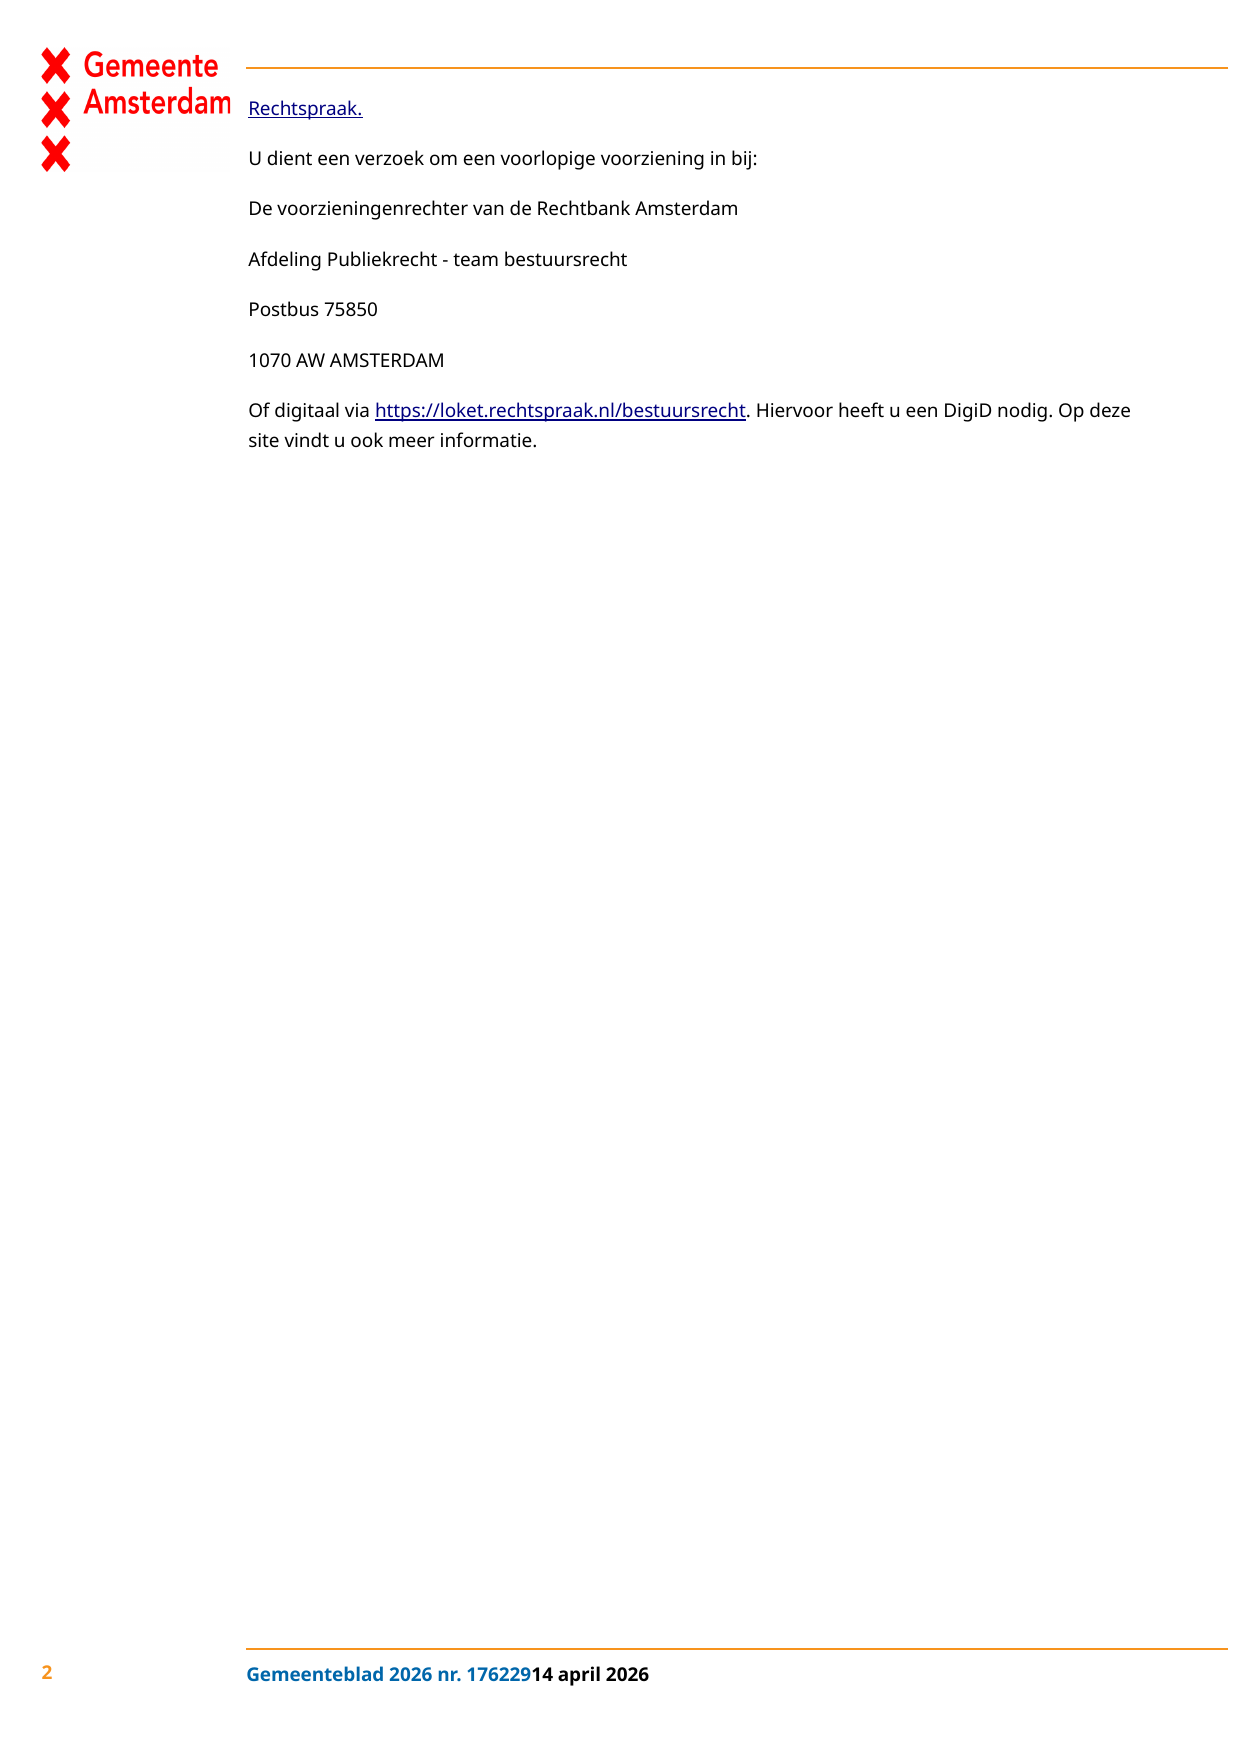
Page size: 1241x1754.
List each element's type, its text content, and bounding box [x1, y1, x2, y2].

text De voorzieningenrechter van de Rechtbank Amsterdam [248, 196, 1152, 221]
text U dient een verzoek om een voorlopige voorziening in bij: [248, 145, 1152, 171]
picture [41, 47, 231, 172]
text 1070 AW AMSTERDAM [248, 347, 1152, 373]
text Postbus 75850 [248, 296, 1152, 322]
text Rechtspraak. [248, 95, 1152, 121]
text Of digitaal via https://loket.rechtspraak.nl/bestuursrecht. Hiervoor heeft u een DigiD nodig. Op deze site vindt u ook meer informatie. [248, 397, 1152, 453]
text Afdeling Publiekrecht - team bestuursrecht [248, 246, 1152, 272]
